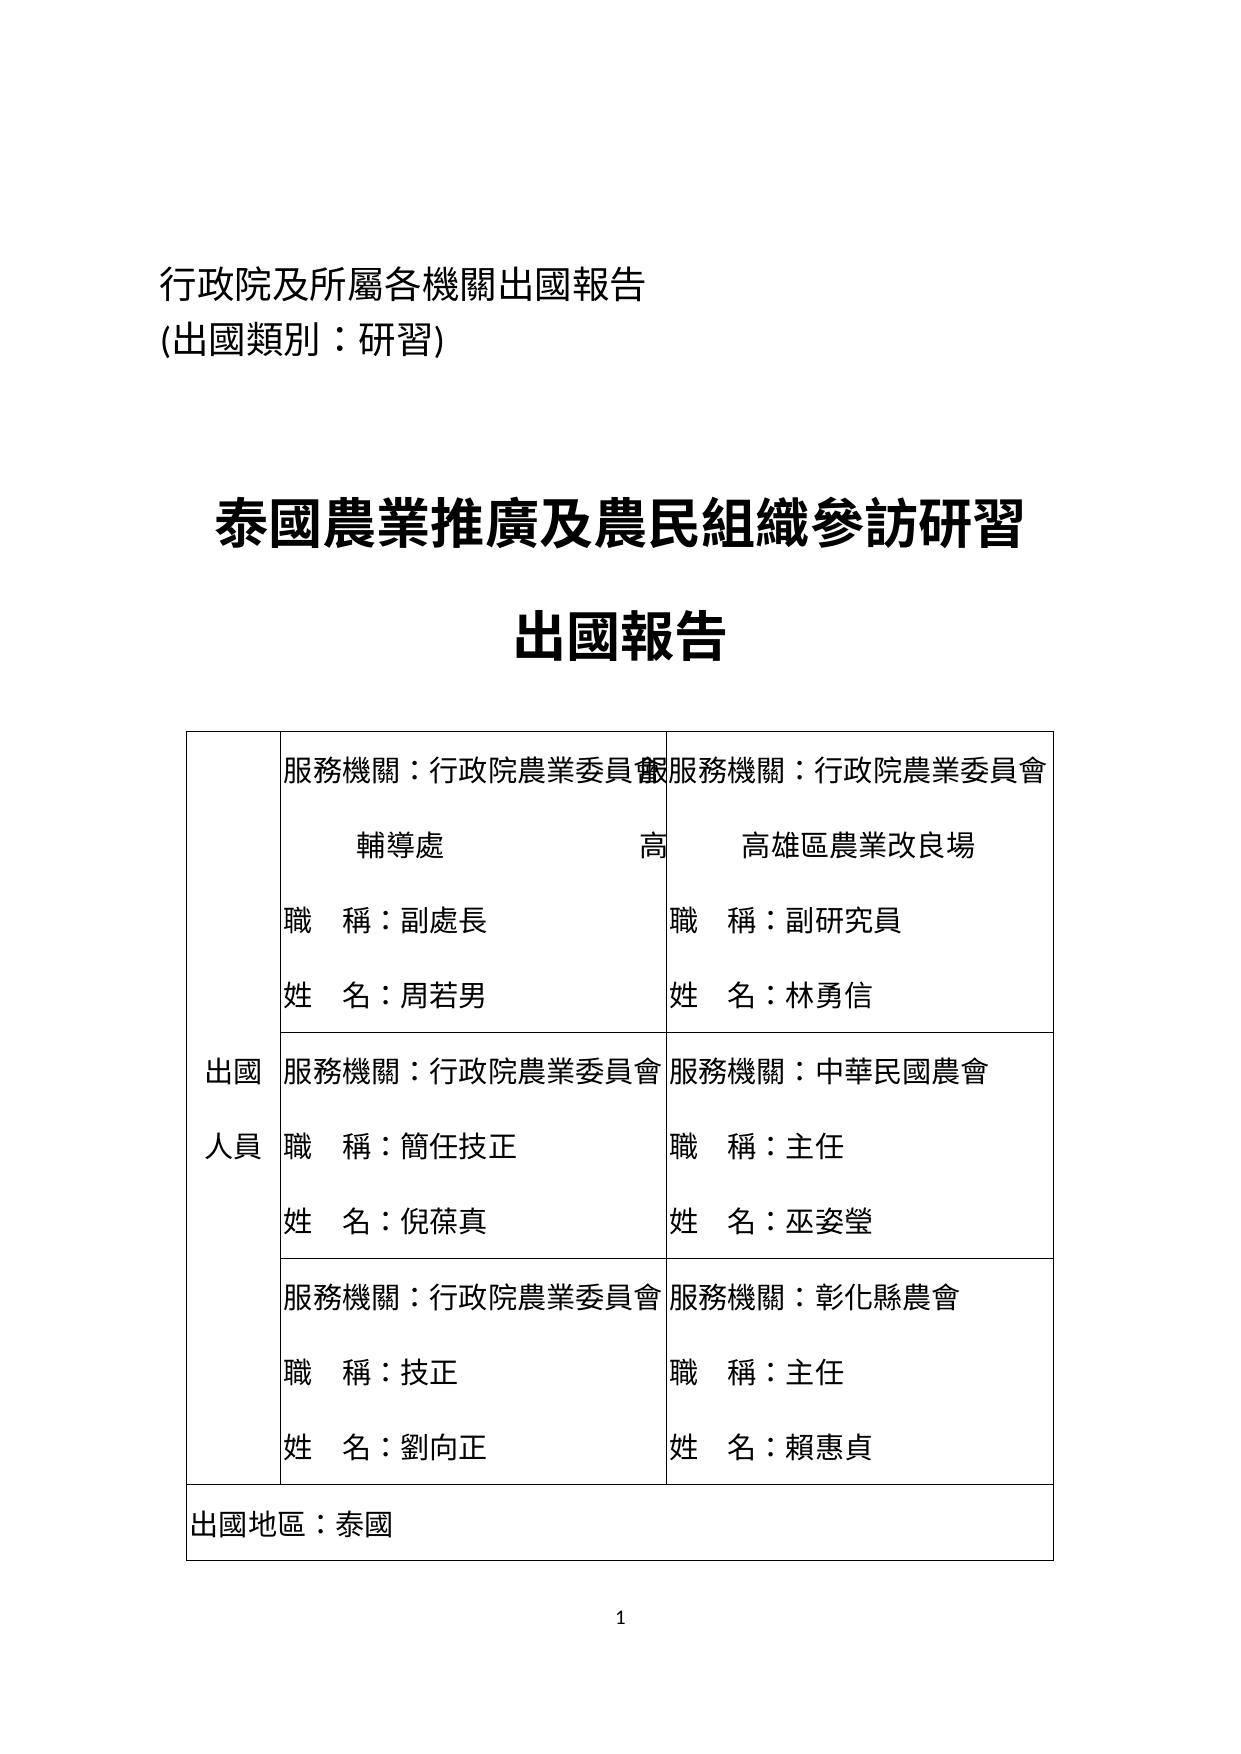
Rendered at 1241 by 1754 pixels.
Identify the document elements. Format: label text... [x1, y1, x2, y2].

text 行政院及所屬各機關出國報告 [159, 255, 1081, 309]
table_cell 服務機關：中華民國農會 職 稱：主任 姓 名：巫姿瑩 [667, 1033, 1053, 1258]
table_cell 服務機關：行政院農業委員會 職 稱：技正 姓 名：劉向正 [281, 1259, 666, 1484]
table_header 服務機關：行政院農業委員會 輔導處 職 稱：副處長 姓 名：周若男 [281, 732, 666, 1032]
table_header 服服務機關：行政院農業委員會 高 高雄區農業改良場 職 稱：副研究員 姓 名：林勇信 [667, 732, 1053, 1032]
text 泰國農業推廣及農民組織參訪研習 [159, 464, 1081, 576]
table_header 出國 人員 [187, 732, 280, 1484]
table_cell 出國地區：泰國 [187, 1485, 1053, 1560]
text (出國類別：研習) [159, 309, 1081, 364]
text 出國報告 [159, 576, 1081, 689]
table_cell 服務機關：彰化縣農會 職 稱：主任 姓 名：賴惠貞 [667, 1259, 1053, 1484]
table_cell 服務機關：行政院農業委員會 職 稱：簡任技正 姓 名：倪葆真 [281, 1033, 666, 1258]
